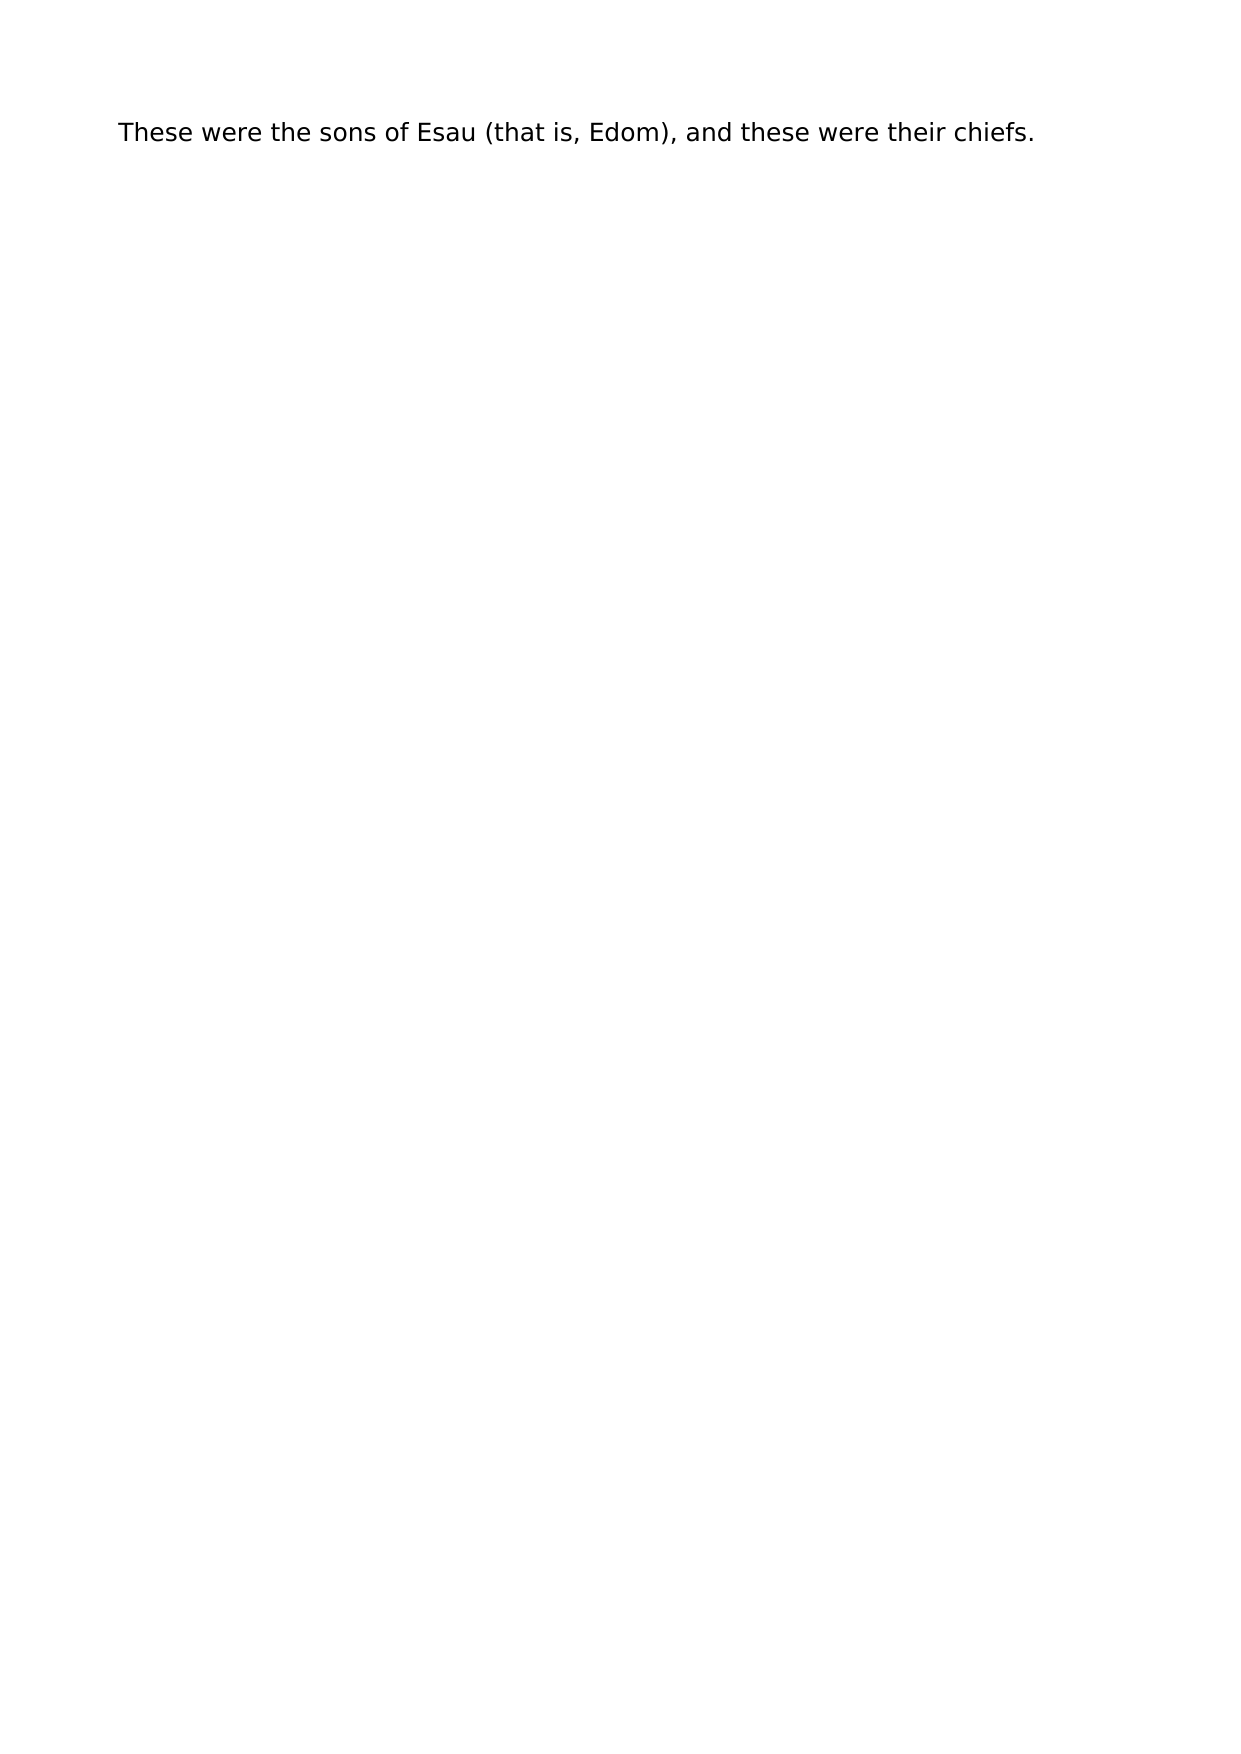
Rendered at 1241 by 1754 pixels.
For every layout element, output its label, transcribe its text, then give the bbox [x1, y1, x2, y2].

text These were the sons of Esau (that is, Edom), and these were their chiefs. [118, 118, 1122, 147]
